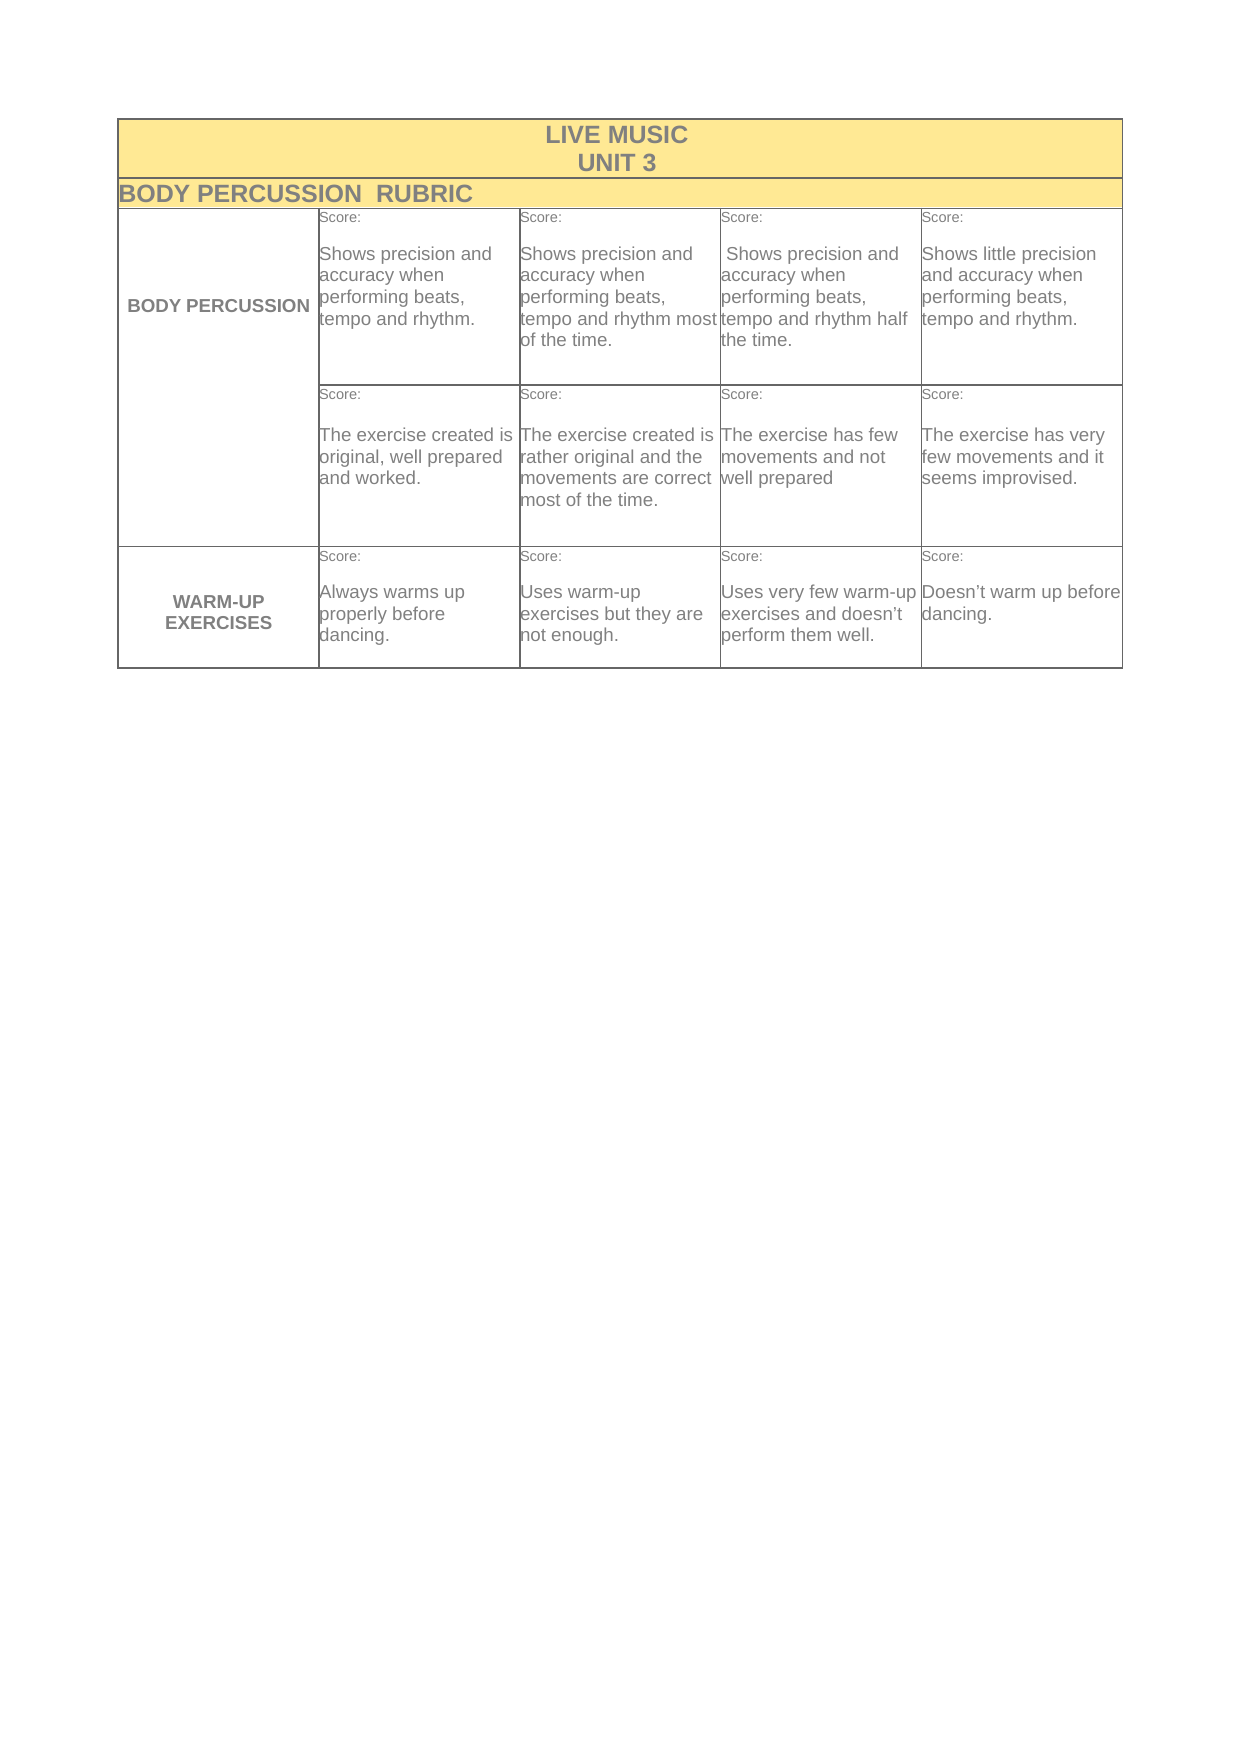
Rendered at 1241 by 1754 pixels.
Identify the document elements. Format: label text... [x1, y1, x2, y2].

table_cell BODY PERCUSSION RUBRIC [119, 179, 1122, 207]
table_cell WARM-UP EXERCISES [119, 547, 318, 667]
table_cell Score: Shows precision and accuracy when performing beats, tempo and rhythm. [320, 209, 519, 384]
table_cell Score: The exercise created is rather original and the movements are correct most of the time. [521, 386, 720, 546]
table_cell Score: The exercise has very few movements and it seems improvised. [922, 386, 1122, 546]
table_cell Score: The exercise has few movements and not well prepared [721, 386, 921, 546]
table_cell Score: Doesn’t warm up before dancing. [922, 547, 1122, 667]
table_header LIVE MUSIC UNIT 3 [119, 120, 1122, 177]
table_cell Score: Uses warm-up exercises but they are not enough. [521, 547, 720, 667]
table_cell Score: Always warms up properly before dancing. [320, 547, 519, 667]
table_cell Score: Shows little precision and accuracy when performing beats, tempo and rhythm. [922, 209, 1122, 384]
table_cell Score: Shows precision and accuracy when performing beats, tempo and rhythm half the time. [721, 209, 921, 384]
table_cell BODY PERCUSSION [119, 209, 318, 546]
table_cell Score: Uses very few warm-up exercises and doesn’t perform them well. [721, 547, 921, 667]
table_cell Score: The exercise created is original, well prepared and worked. [320, 386, 519, 546]
table_cell Score: Shows precision and accuracy when performing beats, tempo and rhythm most of the time. [521, 209, 720, 384]
